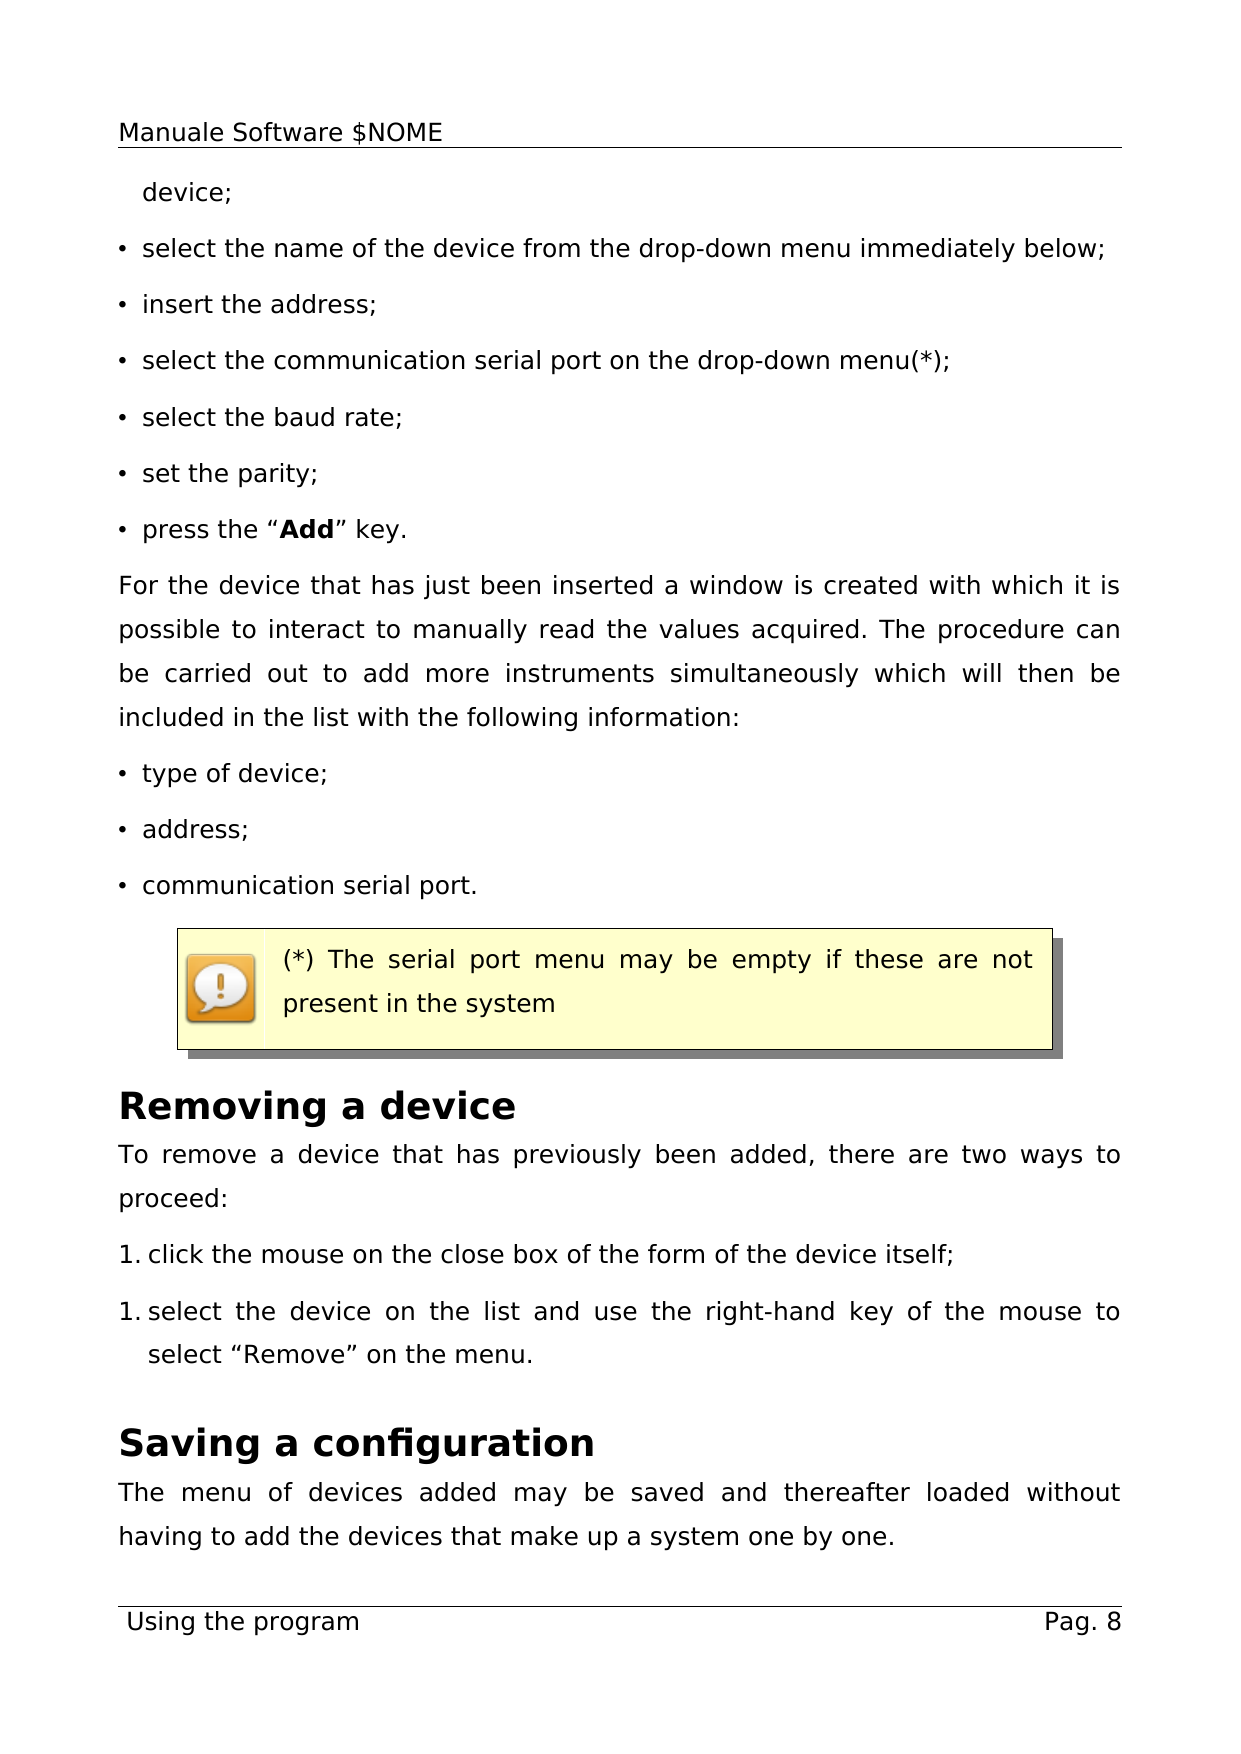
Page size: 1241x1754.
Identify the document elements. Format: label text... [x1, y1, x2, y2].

list insert the address; [118, 290, 1122, 319]
list select the communication serial port on the drop-down menu(*); [118, 347, 1122, 376]
subtitle Removing a device [118, 1084, 1122, 1128]
list communication serial port. [118, 872, 1122, 901]
table_header (*) The serial port menu may be empty if these are not present in the system [265, 929, 1052, 1049]
list click the mouse on the close box of the form of the device itself; [118, 1241, 1122, 1270]
subtitle Saving a configuration [118, 1422, 1122, 1466]
text For the device that has just been inserted a window is created with which it is possible to interact to manually read the values acquired. The procedure can be carried out to add more instruments simultaneously which will then be included in the list with the following information: [118, 572, 1122, 732]
list address; [118, 815, 1122, 844]
table_header [178, 929, 264, 1049]
list device; [118, 178, 1122, 207]
list select the baud rate; [118, 403, 1122, 432]
list select the name of the device from the drop-down menu immediately below; [118, 234, 1122, 263]
text To remove a device that has previously been added, there are two ways to proceed: [118, 1141, 1122, 1213]
list press the “Add” key. [118, 515, 1122, 544]
picture [183, 950, 259, 1026]
list set the parity; [118, 459, 1122, 488]
list type of device; [118, 759, 1122, 788]
text The menu of devices added may be saved and thereafter loaded without having to add the devices that make up a system one by one. [118, 1478, 1122, 1551]
list select the device on the list and use the right-hand key of the mouse to select “Remove” on the menu. [118, 1297, 1122, 1370]
